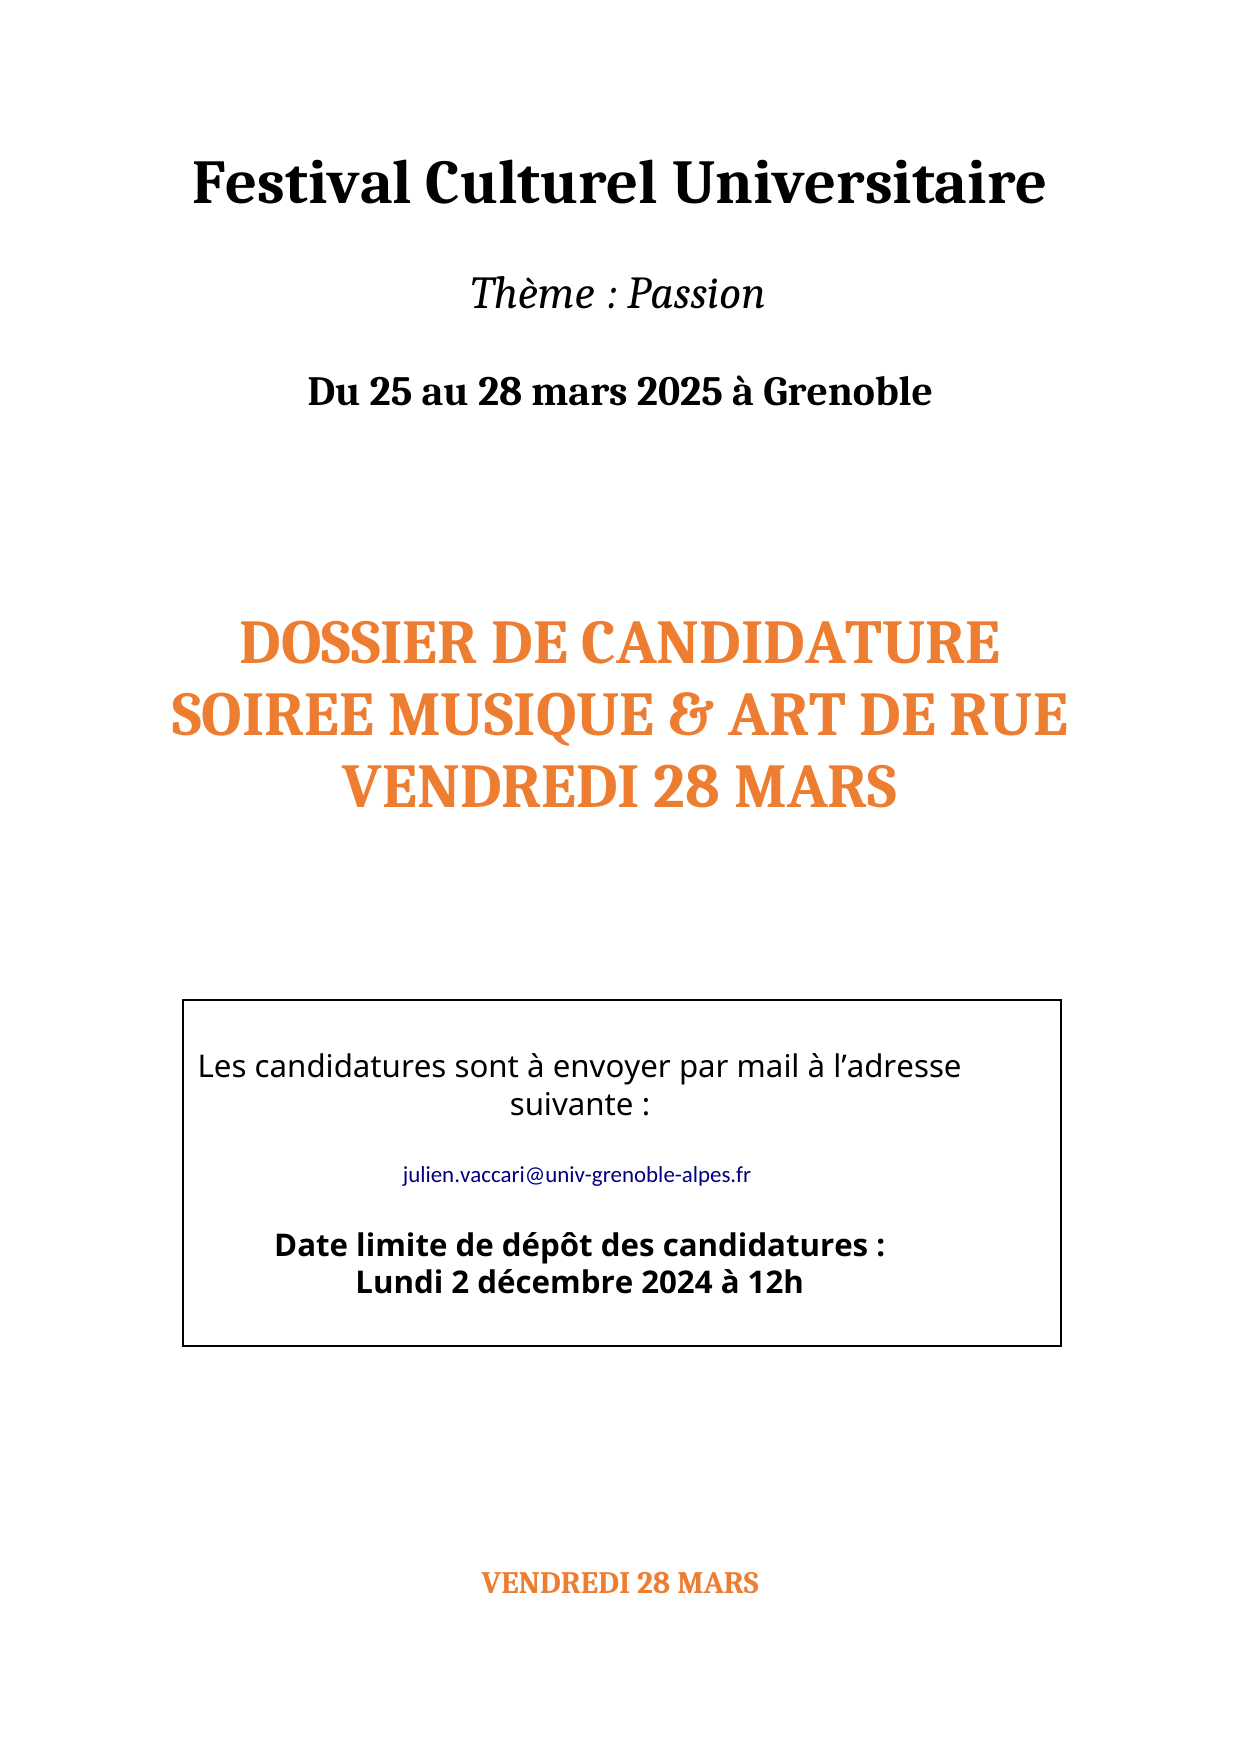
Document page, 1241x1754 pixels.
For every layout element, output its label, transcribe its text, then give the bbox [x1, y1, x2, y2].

text DOSSIER DE CANDIDATURE [148, 608, 1093, 679]
text VENDREDI 28 MARS [148, 751, 1093, 823]
text SOIREE MUSIQUE & ART DE RUE [148, 679, 1093, 751]
text Thème : Passion [148, 267, 1093, 320]
text VENDREDI 28 MARS [148, 1565, 1093, 1601]
text Festival Culturel Universitaire [148, 148, 1093, 219]
text Du 25 au 28 mars 2025 à Grenoble [148, 368, 1093, 416]
